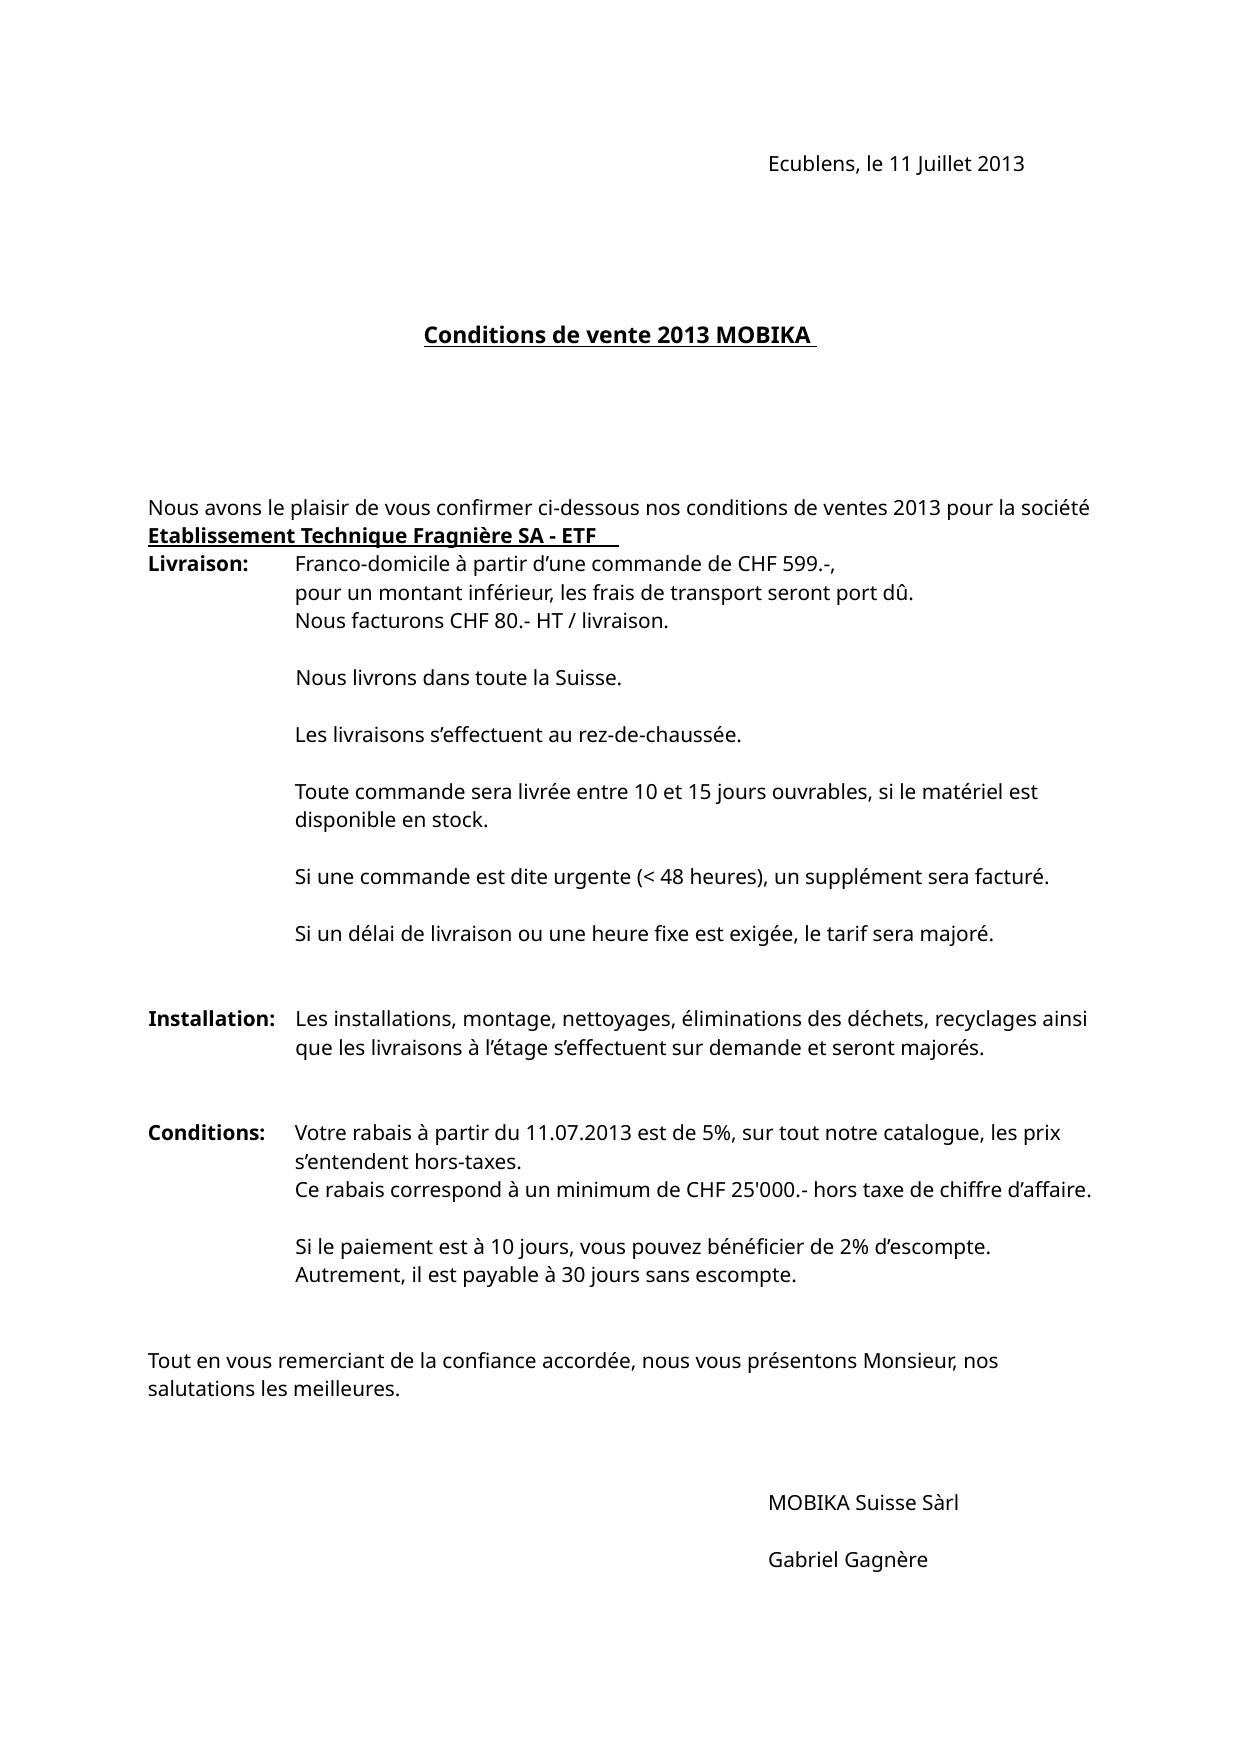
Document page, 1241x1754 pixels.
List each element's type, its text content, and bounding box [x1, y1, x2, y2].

text Si un délai de livraison ou une heure fixe est exigée, le tarif sera majoré. [221, 919, 1093, 948]
text Si une commande est dite urgente (< 48 heures), un supplément sera facturé. [294, 862, 1093, 891]
text Toute commande sera livrée entre 10 et 15 jours ouvrables, si le matériel est disponible en stock. [294, 777, 1093, 834]
text Autrement, il est payable à 30 jours sans escompte. [221, 1261, 1093, 1289]
text Installation: Les installations, montage, nettoyages, éliminations des déchets, recyclages ainsi que les livraisons à l’étage s’effectuent sur demande et seront majorés. [148, 1004, 1093, 1061]
text Gabriel Gagnère [148, 1545, 1093, 1573]
text Conditions de vente 2013 MOBIKA [148, 319, 1093, 351]
text Nous livrons dans toute la Suisse. [221, 663, 1093, 692]
text Tout en vous remerciant de la confiance accordée, nous vous présentons Monsieur, nos salutations les meilleures. [148, 1346, 1093, 1403]
text Si le paiement est à 10 jours, vous pouvez bénéficier de 2% d’escompte. [221, 1232, 1093, 1261]
text Nous facturons CHF 80.- HT / livraison. [148, 606, 1093, 635]
text Ce rabais correspond à un minimum de CHF 25'000.- hors taxe de chiffre d’affaire. [148, 1175, 1093, 1204]
text Livraison: Franco-domicile à partir d’une commande de CHF 599.-, pour un montant inférieur, les frais de transport seront port dû. [148, 549, 1093, 606]
text Ecublens, le 11 Juillet 2013 [148, 148, 1093, 177]
text Nous avons le plaisir de vous confirmer ci-dessous nos conditions de ventes 2013 pour la société Etablissement Technique Fragnière SA - ETF [148, 493, 1093, 549]
text Conditions: Votre rabais à partir du 11.07.2013 est de 5%, sur tout notre catalogue, les prix s’entendent hors-taxes. [148, 1118, 1093, 1175]
text MOBIKA Suisse Sàrl [148, 1459, 1093, 1516]
text Les livraisons s’effectuent au rez-de-chaussée. [221, 720, 1093, 749]
